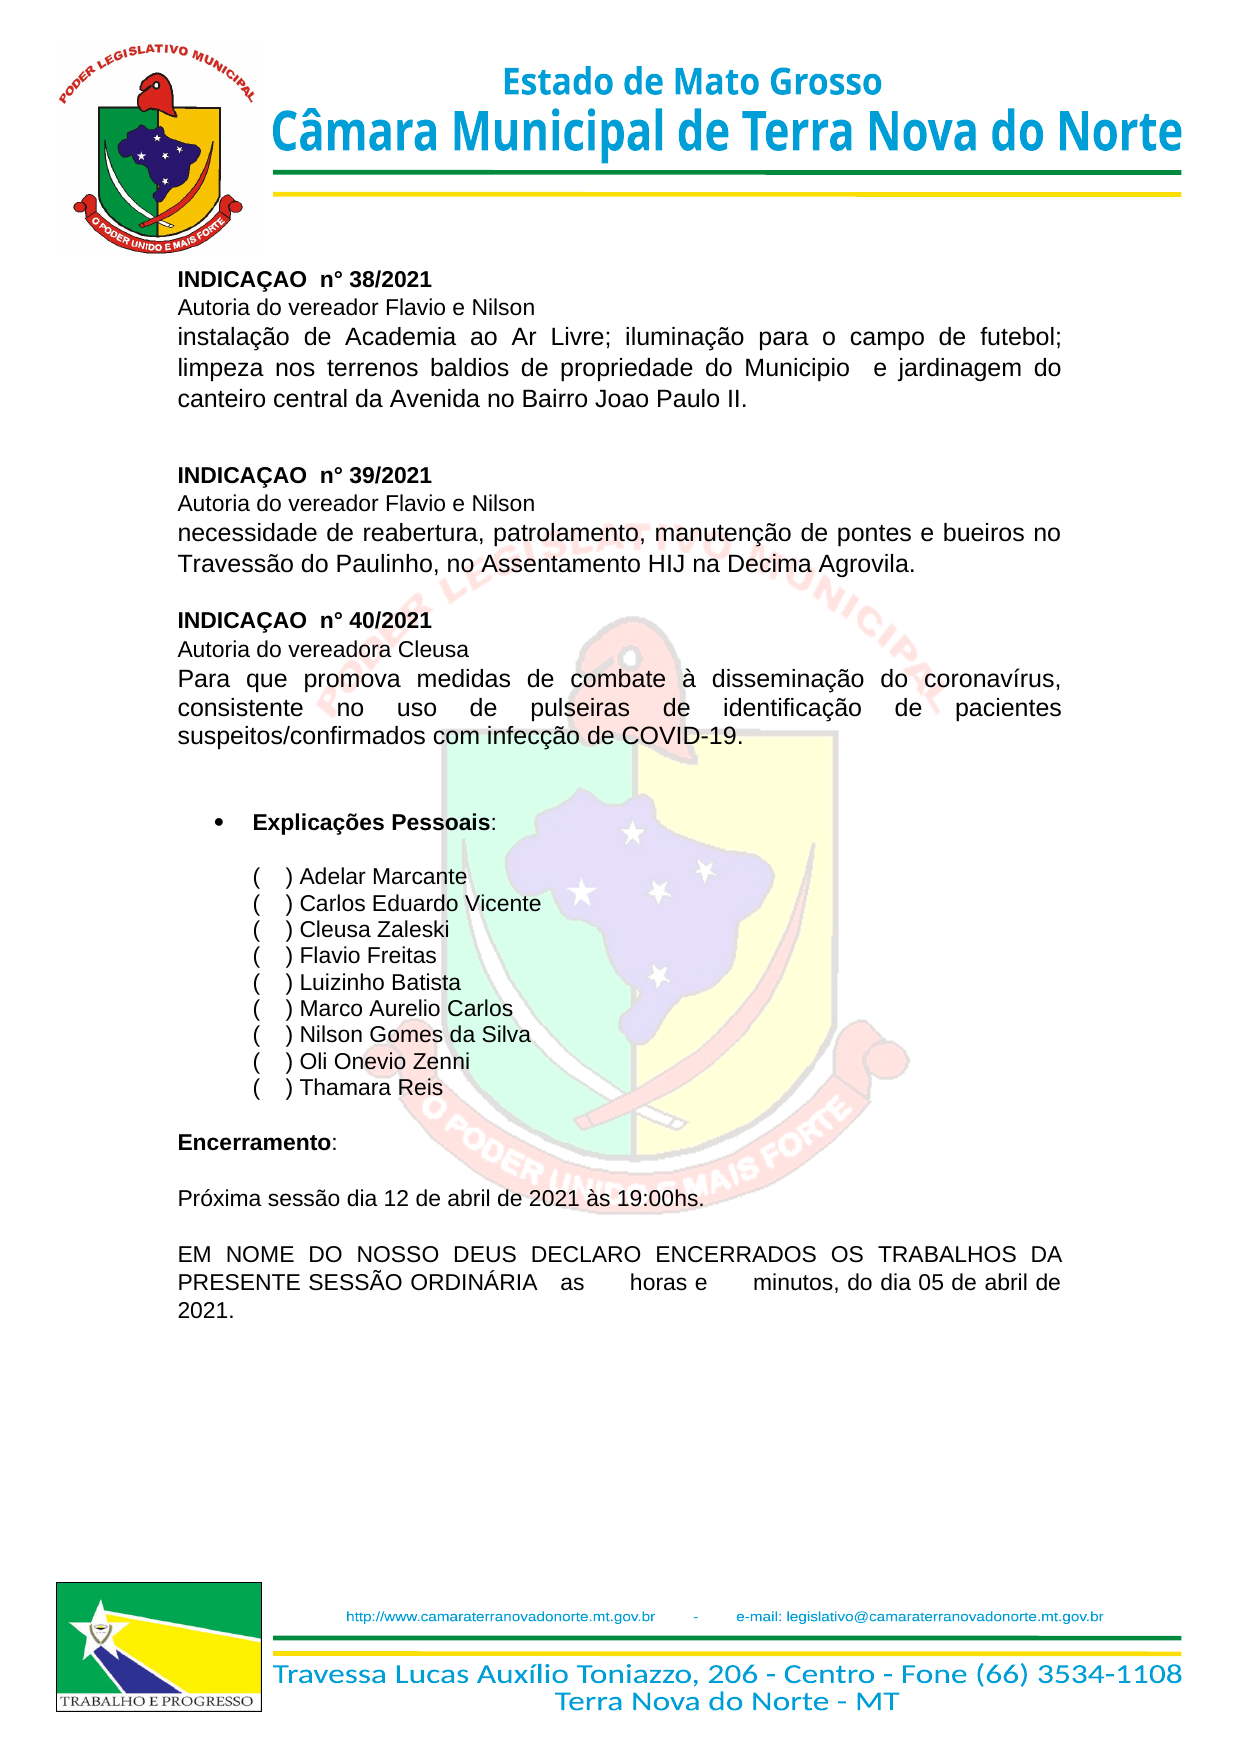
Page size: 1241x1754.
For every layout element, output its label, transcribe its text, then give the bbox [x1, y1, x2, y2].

text Autoria do vereador Flavio e Nilson [177, 490, 1063, 516]
list ( ) Cleusa Zaleski [966, 916, 1063, 942]
list ( ) Carlos Eduardo Vicente [966, 890, 1063, 916]
list ( ) Thamara Reis [966, 1074, 1063, 1101]
text necessidade de reabertura, patrolamento, manutenção de pontes e bueiros no Travessão do Paulinho, no Assentamento HIJ na Decima Agrovila. [966, 518, 1063, 577]
list ( ) Oli Onevio Zenni [252, 1048, 303, 1074]
list ( ) Carlos Eduardo Vicente [252, 890, 303, 916]
list Explicações Pessoais: [215, 809, 303, 835]
list ( ) Luizinho Batista [966, 969, 1063, 995]
text Próxima sessão dia 12 de abril de 2021 às 19:00hs. [177, 1185, 303, 1211]
list Explicações Pessoais: [966, 809, 1063, 835]
text INDICAÇAO n° 38/2021 [177, 266, 1063, 292]
text Autoria do vereador Flavio e Nilson [177, 294, 1063, 320]
list ( ) Flavio Freitas [252, 942, 303, 969]
text Para que promova medidas de combate à disseminação do coronavírus, consistente no uso de pulseiras de identificação de pacientes suspeitos/confirmados com infecção de COVID-19. [177, 664, 303, 750]
text necessidade de reabertura, patrolamento, manutenção de pontes e bueiros no Travessão do Paulinho, no Assentamento HIJ na Decima Agrovila. [177, 518, 303, 577]
picture [57, 1583, 261, 1711]
list ( ) Luizinho Batista [252, 969, 303, 995]
text EM NOME DO NOSSO DEUS DECLARO ENCERRADOS OS TRABALHOS DA PRESENTE SESSÃO ORDINÁRIA as horas e minutos, do dia 05 de abril de 2021. [177, 1241, 1063, 1324]
text INDICAÇAO n° 40/2021 [966, 607, 1063, 634]
list ( ) Marco Aurelio Carlos [966, 995, 1063, 1021]
list ( ) Adelar Marcante [966, 863, 1063, 890]
text Encerramento: [966, 1129, 1063, 1155]
text INDICAÇAO n° 40/2021 [177, 607, 303, 634]
list ( ) Marco Aurelio Carlos [252, 995, 303, 1021]
list ( ) Adelar Marcante [252, 863, 303, 890]
list ( ) Oli Onevio Zenni [966, 1048, 1063, 1074]
text Para que promova medidas de combate à disseminação do coronavírus, consistente no uso de pulseiras de identificação de pacientes suspeitos/confirmados com infecção de COVID-19. [966, 664, 1063, 750]
text Autoria do vereadora Cleusa [966, 636, 1063, 662]
text INDICAÇAO n° 39/2021 [177, 462, 1063, 488]
text instalação de Academia ao Ar Livre; iluminação para o campo de futebol; limpeza nos terrenos baldios de propriedade do Municipio e jardinagem do canteiro central da Avenida no Bairro Joao Paulo II. [177, 322, 1063, 412]
list ( ) Cleusa Zaleski [252, 916, 303, 942]
list ( ) Nilson Gomes da Silva [966, 1021, 1063, 1048]
list ( ) Thamara Reis [252, 1074, 303, 1101]
list ( ) Nilson Gomes da Silva [252, 1021, 303, 1048]
picture [860, 1611, 868, 1623]
picture [55, 42, 260, 256]
text Próxima sessão dia 12 de abril de 2021 às 19:00hs. [966, 1185, 1063, 1211]
list ( ) Flavio Freitas [966, 942, 1063, 969]
text Encerramento: [177, 1129, 303, 1155]
text Autoria do vereadora Cleusa [177, 636, 303, 662]
